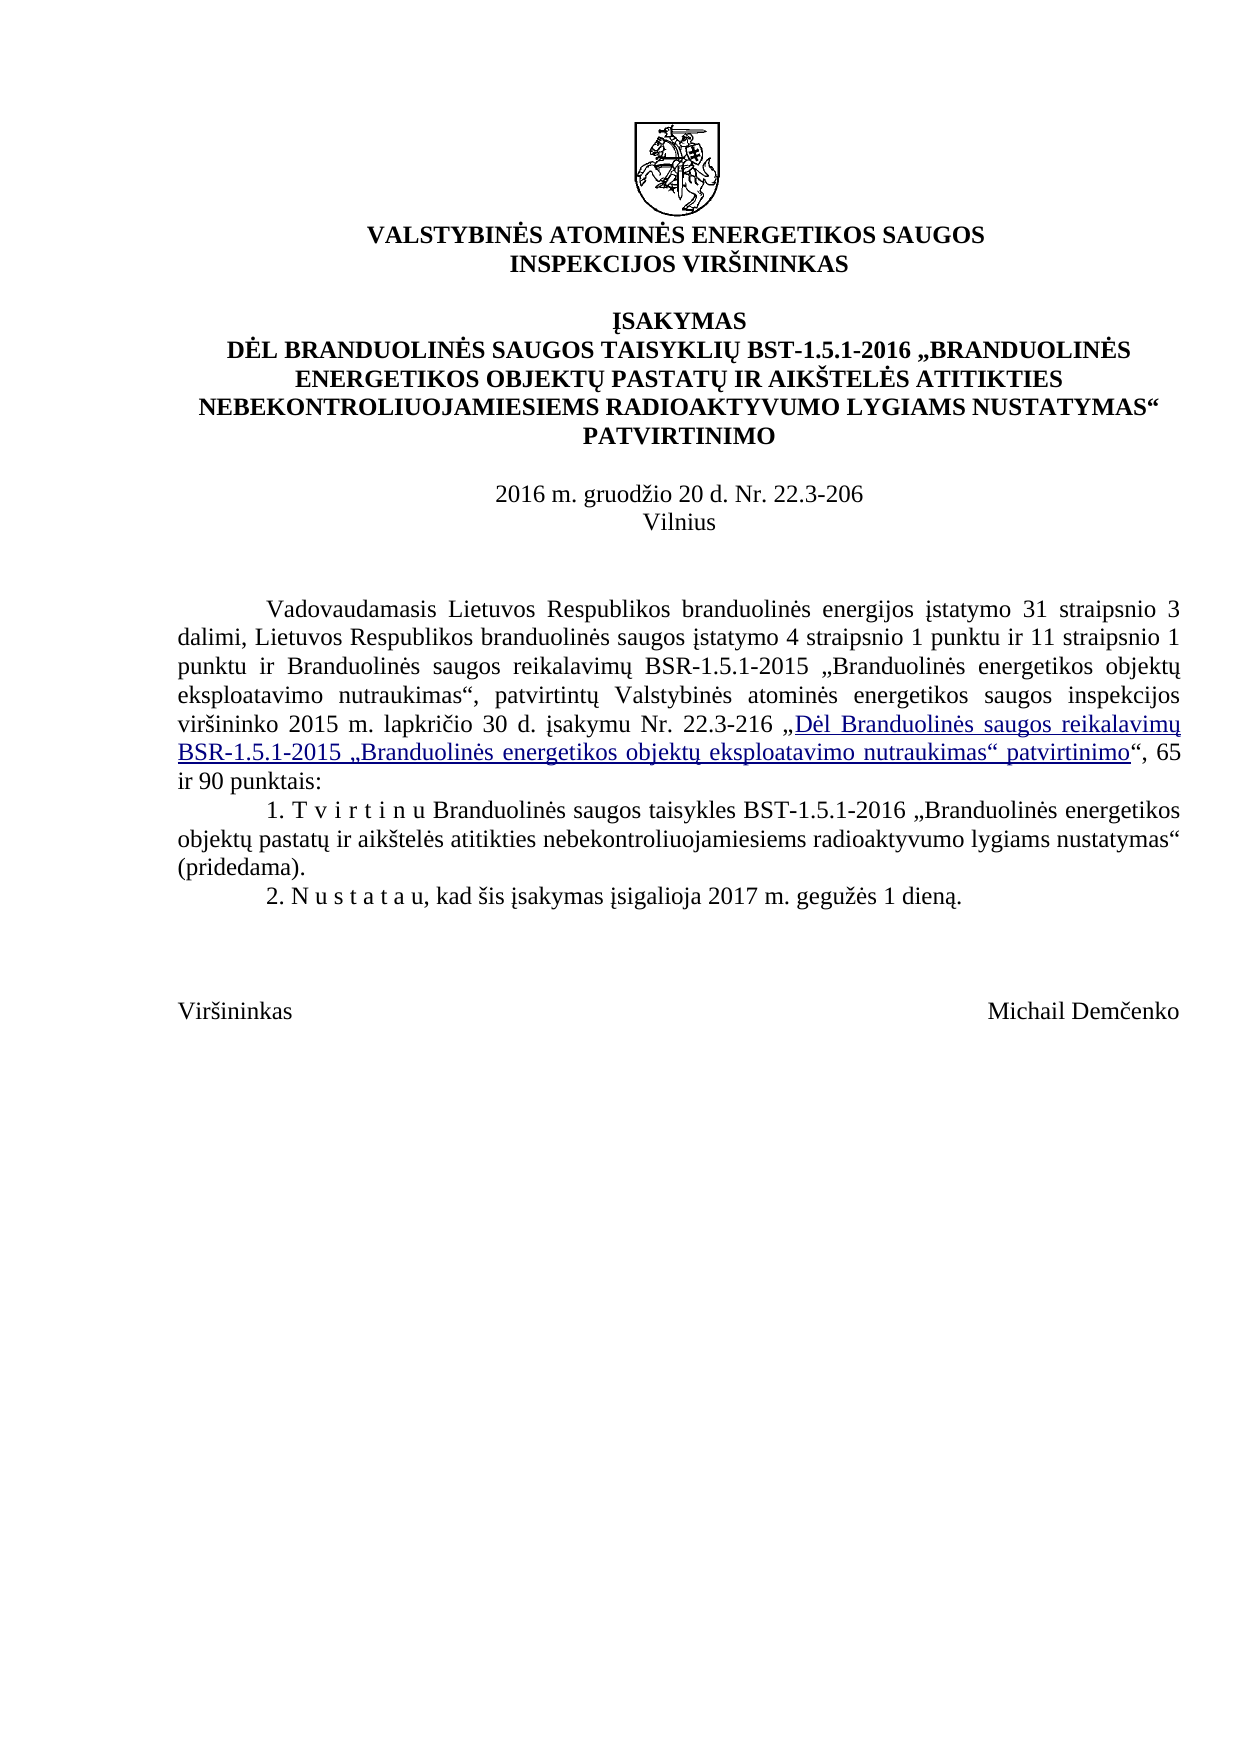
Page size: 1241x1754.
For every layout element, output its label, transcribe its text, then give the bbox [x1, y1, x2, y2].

text 2016 m. gruodžio 20 d. Nr. 22.3-206 [177, 479, 1181, 507]
text Vadovaudamasis Lietuvos Respublikos branduolinės energijos įstatymo 31 straipsnio 3 dalimi, Lietuvos Respublikos branduolinės saugos įstatymo 4 straipsnio 1 punktu ir 11 straipsnio 1 punktu ir Branduolinės saugos reikalavimų BSR-1.5.1-2015 „Branduolinės energetikos objektų eksploatavimo nutraukimas“, patvirtintų Valstybinės atominės energetikos saugos inspekcijos viršininko 2015 m. lapkričio 30 d. įsakymu Nr. 22.3-216 „Dėl Branduolinės saugos reikalavimų BSR-1.5.1-2015 „Branduolinės energetikos objektų eksploatavimo nutraukimas“ patvirtinimo“, 65 ir 90 punktais: [177, 594, 1181, 795]
text Viršininkas Michail Demčenko [177, 996, 1181, 1025]
text INSPEKCIJOS VIRŠININKAS [177, 249, 1181, 277]
text DĖL BRANDUOLINĖS SAUGOS Taisyklių BST-1.5.1-2016 „BRANDUOLINĖS ENERGETIKOS OBJEKTŲ pastatų IR AIKŠTELĖS atitikties NEBEKONTROLIUOJAMiesiems RADIOAKTYVUMO LYGIams nustatyMAS“ PATVIRTINIMO [177, 335, 1181, 450]
text VALSTYBINĖS ATOMINĖS ENERGETIKOS SAUGOS [177, 220, 1181, 249]
text Vilnius [177, 507, 1181, 536]
text 2. N u s t a t a u, kad šis įsakymas įsigalioja 2017 m. gegužės 1 dieną. [177, 881, 1181, 910]
text ĮSAKYMAS [177, 306, 1181, 335]
text 1. T v i r t i n u Branduolinės saugos taisykles BST-1.5.1-2016 „Branduolinės energetikos objektų pastatų ir aikštelės atitikties nebekontroliuojamiesiems radioaktyvumo lygiams nustatymas“ (pridedama). [177, 795, 1181, 881]
